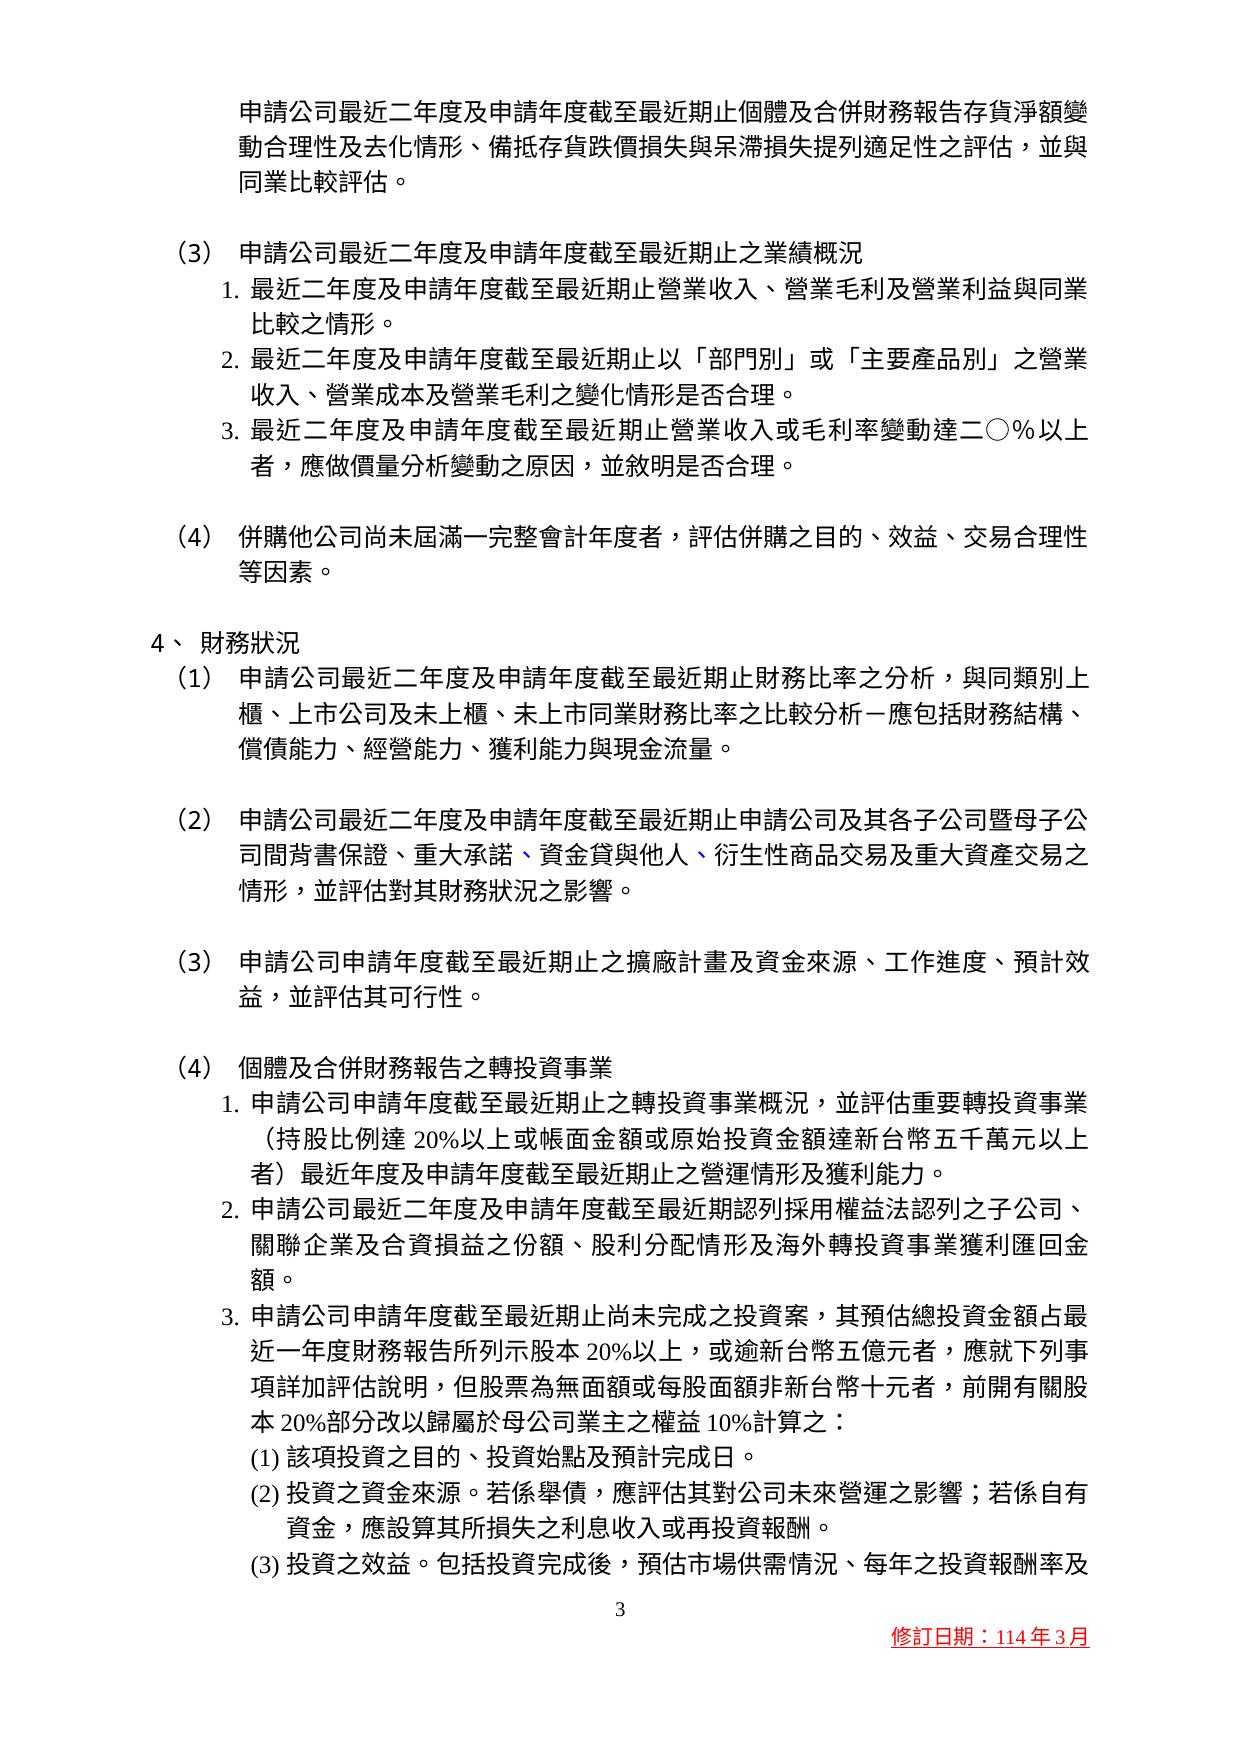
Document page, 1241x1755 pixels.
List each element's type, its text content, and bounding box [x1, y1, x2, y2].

list 申請公司申請年度截至最近期止尚未完成之投資案，其預估總投資金額占最近一年度財務報告所列示股本20%以上，或逾新台幣五億元者，應就下列事項詳加評估說明，但股票為無面額或每股面額非新台幣十元者，前開有關股本20%部分改以歸屬於母公司業主之權益10%計算之： [221, 1297, 1090, 1438]
list 申請公司申請年度截至最近期止之擴廠計畫及資金來源、工作進度、預計效益，並評估其可行性。 [162, 943, 1090, 1013]
list 申請公司最近二年度及申請年度截至最近期認列採用權益法認列之子公司、關聯企業及合資損益之份額、股利分配情形及海外轉投資事業獲利匯回金額。 [221, 1191, 1090, 1297]
list 投資之資金來源。若係舉債，應評估其對公司未來營運之影響；若係自有資金，應設算其所損失之利息收入或再投資報酬。 [250, 1474, 1090, 1545]
list 申請公司最近二年度及申請年度截至最近期止申請公司及其各子公司暨母子公司間背書保證、重大承諾、資金貸與他人、衍生性商品交易及重大資產交易之情形，並評估對其財務狀況之影響。 [162, 801, 1090, 907]
list 申請公司申請年度截至最近期止之轉投資事業概況，並評估重要轉投資事業（持股比例達20%以上或帳面金額或原始投資金額達新台幣五千萬元以上者）最近年度及申請年度截至最近期止之營運情形及獲利能力。 [221, 1084, 1090, 1191]
text 申請公司最近二年度及申請年度截至最近期止個體及合併財務報告存貨淨額變動合理性及去化情形、備抵存貨跌價損失與呆滯損失提列適足性之評估，並與同業比較評估。 [238, 93, 1090, 199]
list 該項投資之目的、投資始點及預計完成日。 [250, 1438, 1090, 1474]
list 最近二年度及申請年度截至最近期止以「部門別」或「主要產品別」之營業收入、營業成本及營業毛利之變化情形是否合理。 [221, 341, 1090, 411]
list 最近二年度及申請年度截至最近期止營業收入、營業毛利及營業利益與同業比較之情形。 [221, 270, 1090, 341]
list 財務狀況 [150, 624, 1090, 659]
list 申請公司最近二年度及申請年度截至最近期止財務比率之分析，與同類別上櫃、上市公司及未上櫃、未上市同業財務比率之比較分析－應包括財務結構、償債能力、經營能力、獲利能力與現金流量。 [162, 659, 1090, 766]
list 最近二年度及申請年度截至最近期止營業收入或毛利率變動達二○％以上者，應做價量分析變動之原因，並敘明是否合理。 [221, 411, 1090, 482]
list 個體及合併財務報告之轉投資事業 [162, 1049, 1090, 1084]
list 併購他公司尚未屆滿一完整會計年度者，評估併購之目的、效益、交易合理性等因素。 [162, 518, 1090, 588]
list 申請公司最近二年度及申請年度截至最近期止之業績概況 [162, 234, 1090, 270]
list 投資之效益。包括投資完成後，預估市場供需情況、每年之投資報酬率及 [250, 1545, 1090, 1580]
